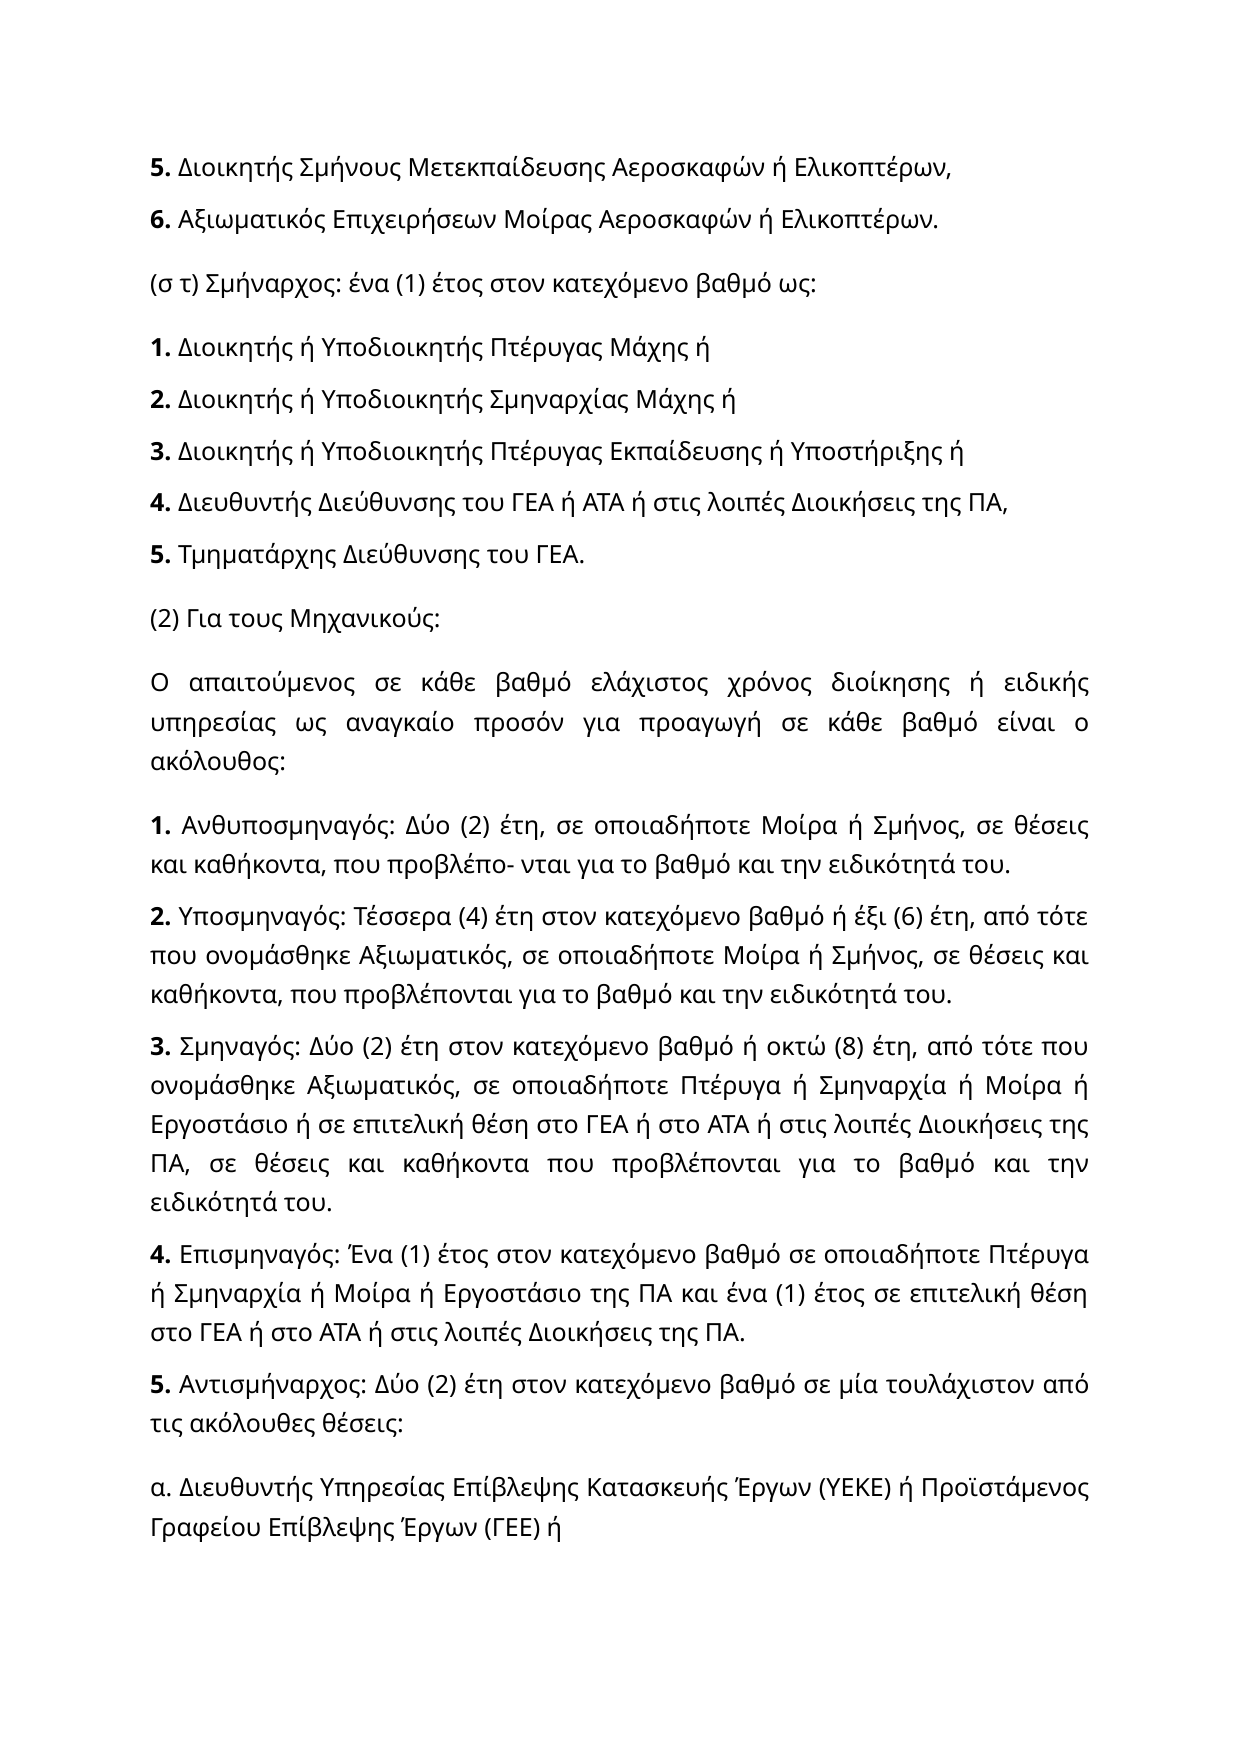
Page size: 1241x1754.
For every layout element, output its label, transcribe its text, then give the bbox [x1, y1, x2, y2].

text 4. Επισμηναγός: Ένα (1) έτος στον κατεχόμενο βαθμό σε οποιαδήποτε Πτέρυγα ή Σμηναρχία ή Μοίρα ή Εργοστάσιο της ΠΑ και ένα (1) έτος σε επιτελική θέση στο ΓΕΑ ή στο ΑΤΑ ή στις λοιπές Διοικήσεις της ΠΑ. [150, 1237, 1090, 1349]
text α. Διευθυντής Υπηρεσίας Επίβλεψης Κατασκευής Έργων (ΥΕΚΕ) ή Προϊστάμενος Γραφείου Επίβλεψης Έργων (ΓΕΕ) ή [150, 1470, 1090, 1543]
text 3. Διοικητής ή Υποδιοικητής Πτέρυγας Εκπαίδευσης ή Υποστήριξης ή [150, 433, 1090, 467]
text 5. Αντισμήναρχος: Δύο (2) έτη στον κατεχόμενο βαθμό σε μία τουλάχιστον από τις ακόλουθες θέσεις: [150, 1367, 1090, 1440]
text Ο απαιτούμενος σε κάθε βαθμό ελάχιστος χρόνος διοίκησης ή ειδικής υπηρεσίας ως αναγκαίο προσόν για προαγωγή σε κάθε βαθμό είναι ο ακόλουθος: [150, 665, 1090, 777]
text 2. Υποσμηναγός: Τέσσερα (4) έτη στον κατεχόμενο βαθμό ή έξι (6) έτη, από τότε που ονομάσθηκε Αξιωματικός, σε οποιαδήποτε Μοίρα ή Σμήνος, σε θέσεις και καθήκοντα, που προβλέπονται για το βαθμό και την ειδικότητά του. [150, 898, 1090, 1011]
text (σ τ) Σμήναρχος: ένα (1) έτος στον κατεχόμενο βαθμό ως: [150, 266, 1090, 300]
text 3. Σμηναγός: Δύο (2) έτη στον κατεχόμενο βαθμό ή οκτώ (8) έτη, από τότε που ονομάσθηκε Αξιωματικός, σε οποιαδήποτε Πτέρυγα ή Σμηναρχία ή Μοίρα ή Εργοστάσιο ή σε επιτελική θέση στο ΓΕΑ ή στο ΑΤΑ ή στις λοιπές Διοικήσεις της ΠΑ, σε θέσεις και καθήκοντα που προβλέπονται για το βαθμό και την ειδικότητά του. [150, 1028, 1090, 1219]
text 4. Διευθυντής Διεύθυνσης του ΓΕΑ ή ΑΤΑ ή στις λοιπές Διοικήσεις της ΠΑ, [150, 485, 1090, 519]
text (2) Για τους Μηχανικούς: [150, 601, 1090, 635]
text 5. Τμηματάρχης Διεύθυνσης του ΓΕΑ. [150, 537, 1090, 571]
text 1. Ανθυποσμηναγός: Δύο (2) έτη, σε οποιαδήποτε Μοίρα ή Σμήνος, σε θέσεις και καθήκοντα, που προβλέπο- νται για το βαθμό και την ειδικότητά του. [150, 807, 1090, 881]
text 2. Διοικητής ή Υποδιοικητής Σμηναρχίας Μάχης ή [150, 382, 1090, 416]
text 6. Αξιωματικός Επιχειρήσεων Μοίρας Αεροσκαφών ή Ελικοπτέρων. [150, 202, 1090, 236]
text 5. Διοικητής Σμήνους Μετεκπαίδευσης Αεροσκαφών ή Ελικοπτέρων, [150, 150, 1090, 184]
text 1. Διοικητής ή Υποδιοικητής Πτέρυγας Μάχης ή [150, 330, 1090, 364]
